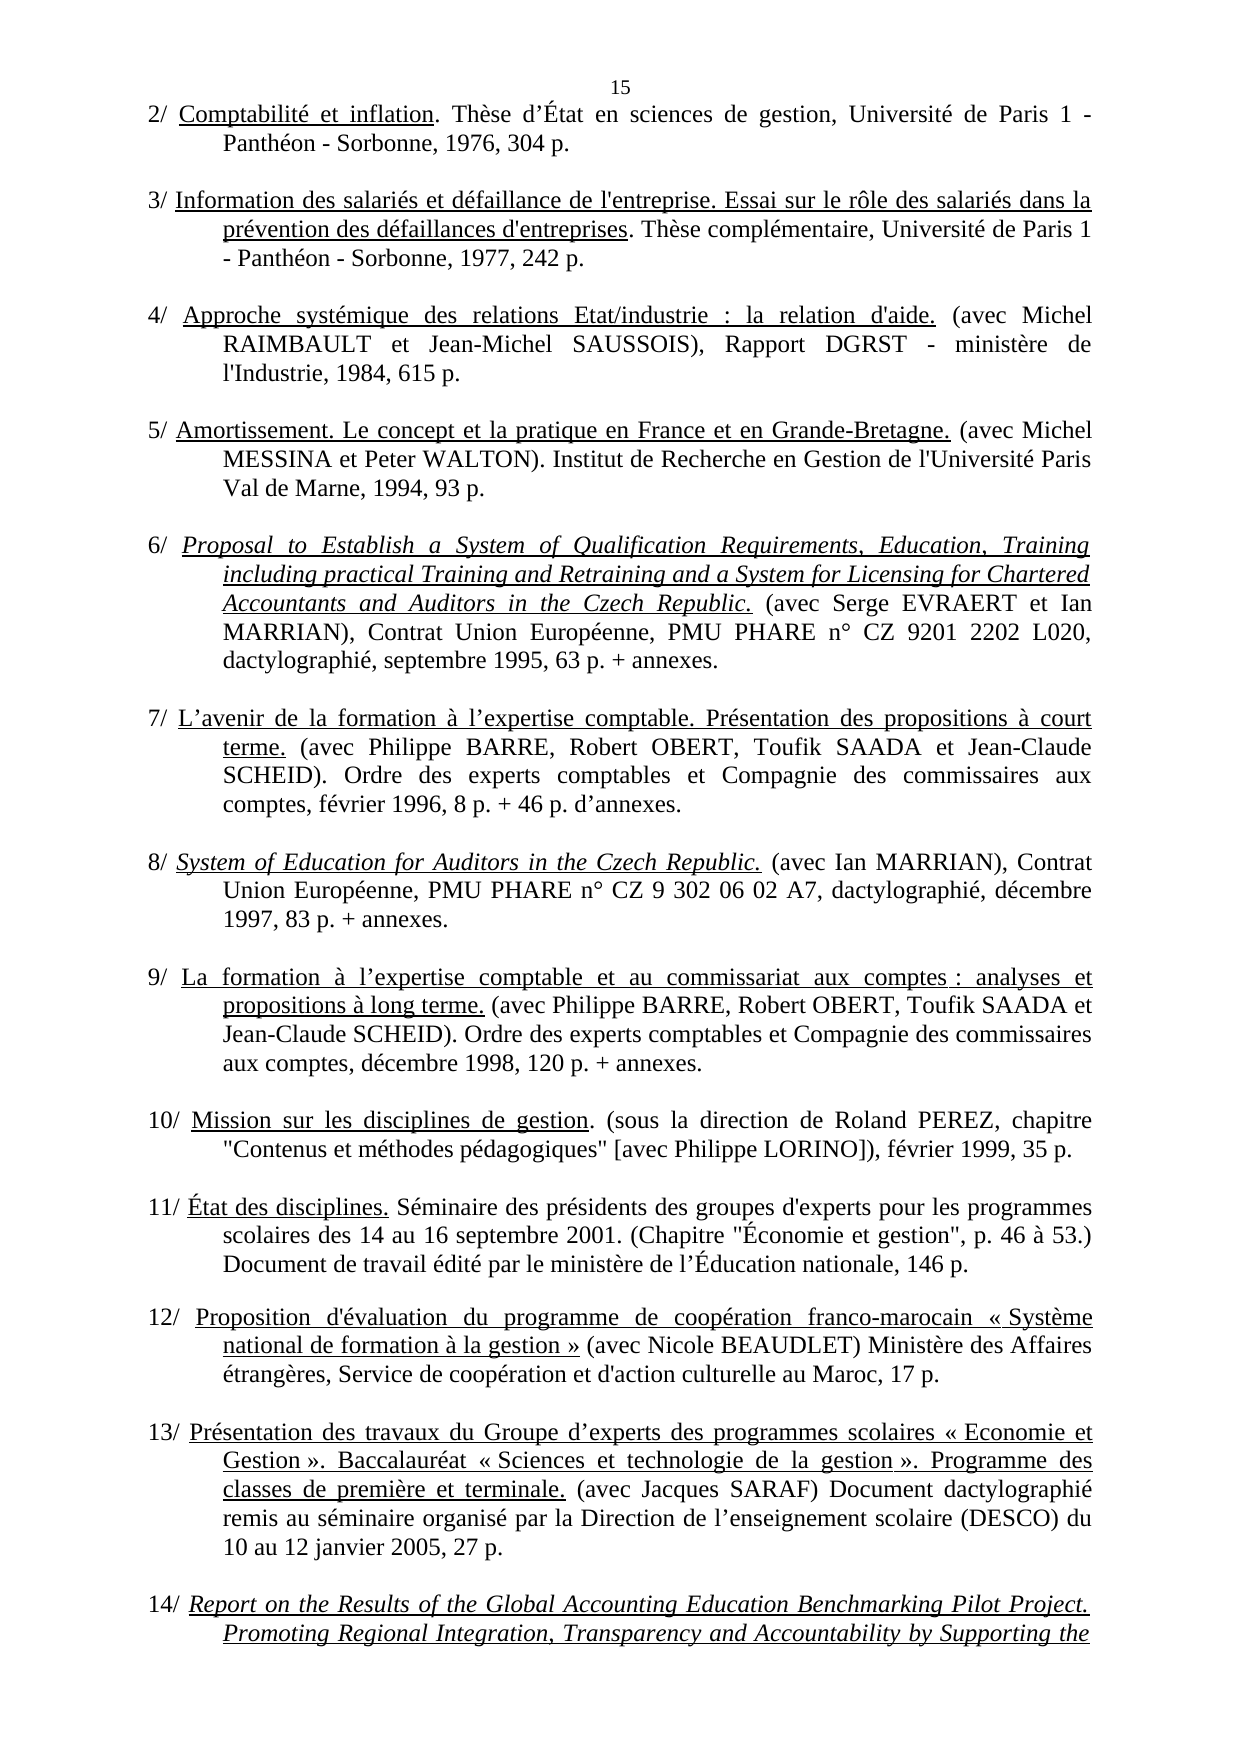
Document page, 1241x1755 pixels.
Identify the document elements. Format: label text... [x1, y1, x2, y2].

text 5/ Amortissement. Le concept et la pratique en France et en Grande-Bretagne. (avec Michel MESSINA et Peter WALTON). Institut de Recherche en Gestion de l'Université Paris Val de Marne, 1994, 93 p. [148, 415, 1093, 502]
text 14/ Report on the Results of the Global Accounting Education Benchmarking Pilot Project. Promoting Regional Integration, Transparency and Accountability by Supporting the [148, 1589, 1093, 1647]
text 6/ Proposal to Establish a System of Qualification Requirements, Education, Training including practical Training and Retraining and a System for Licensing for Chartered Accountants and Auditors in the Czech Republic. (avec Serge EVRAERT et Ian MARRIAN), Contrat Union Européenne, PMU PHARE n° CZ 9201 2202 L020, dactylographié, septembre 1995, 63 p. + annexes. [148, 530, 1093, 674]
text 2/ Comptabilité et inflation. Thèse d’État en sciences de gestion, Université de Paris 1 - Panthéon - Sorbonne, 1976, 304 p. [148, 99, 1093, 157]
text 7/ L’avenir de la formation à l’expertise comptable. Présentation des propositions à court terme. (avec Philippe BARRE, Robert OBERT, Toufik SAADA et Jean-Claude SCHEID). Ordre des experts comptables et Compagnie des commissaires aux comptes, février 1996, 8 p. + 46 p. d’annexes. [148, 703, 1093, 818]
text 13/ Présentation des travaux du Groupe d’experts des programmes scolaires « Economie et Gestion ». Baccalauréat « Sciences et technologie de la gestion ». Programme des classes de première et terminale. (avec Jacques SARAF) Document dactylographié remis au séminaire organisé par la Direction de l’enseignement scolaire (DESCO) du 10 au 12 janvier 2005, 27 p. [148, 1417, 1093, 1561]
text 8/ System of Education for Auditors in the Czech Republic. (avec Ian MARRIAN), Contrat Union Européenne, PMU PHARE n° CZ 9 302 06 02 A7, dactylographié, décembre 1997, 83 p. + annexes. [148, 847, 1093, 933]
text 10/ Mission sur les disciplines de gestion. (sous la direction de Roland PEREZ, chapitre "Contenus et méthodes pédagogiques" [avec Philippe LORINO]), février 1999, 35 p. [148, 1105, 1093, 1163]
text 9/ La formation à l’expertise comptable et au commissariat aux comptes : analyses et propositions à long terme. (avec Philippe BARRE, Robert OBERT, Toufik SAADA et Jean-Claude SCHEID). Ordre des experts comptables et Compagnie des commissaires aux comptes, décembre 1998, 120 p. + annexes. [148, 962, 1093, 1077]
text 11/ État des disciplines. Séminaire des présidents des groupes d'experts pour les programmes scolaires des 14 au 16 septembre 2001. (Chapitre "Économie et gestion", p. 46 à 53.) Document de travail édité par le ministère de l’Éducation nationale, 146 p. [148, 1192, 1093, 1278]
text 4/ Approche systémique des relations Etat/industrie : la relation d'aide. (avec Michel RAIMBAULT et Jean-Michel SAUSSOIS), Rapport DGRST - ministère de l'Industrie, 1984, 615 p. [148, 300, 1093, 387]
text 3/ Information des salariés et défaillance de l'entreprise. Essai sur le rôle des salariés dans la prévention des défaillances d'entreprises. Thèse complémentaire, Université de Paris 1 - Panthéon - Sorbonne, 1977, 242 p. [148, 185, 1093, 272]
text 12/ Proposition d'évaluation du programme de coopération franco-marocain « Système national de formation à la gestion » (avec Nicole BEAUDLET) Ministère des Affaires étrangères, Service de coopération et d'action culturelle au Maroc, 17 p. [148, 1302, 1093, 1388]
